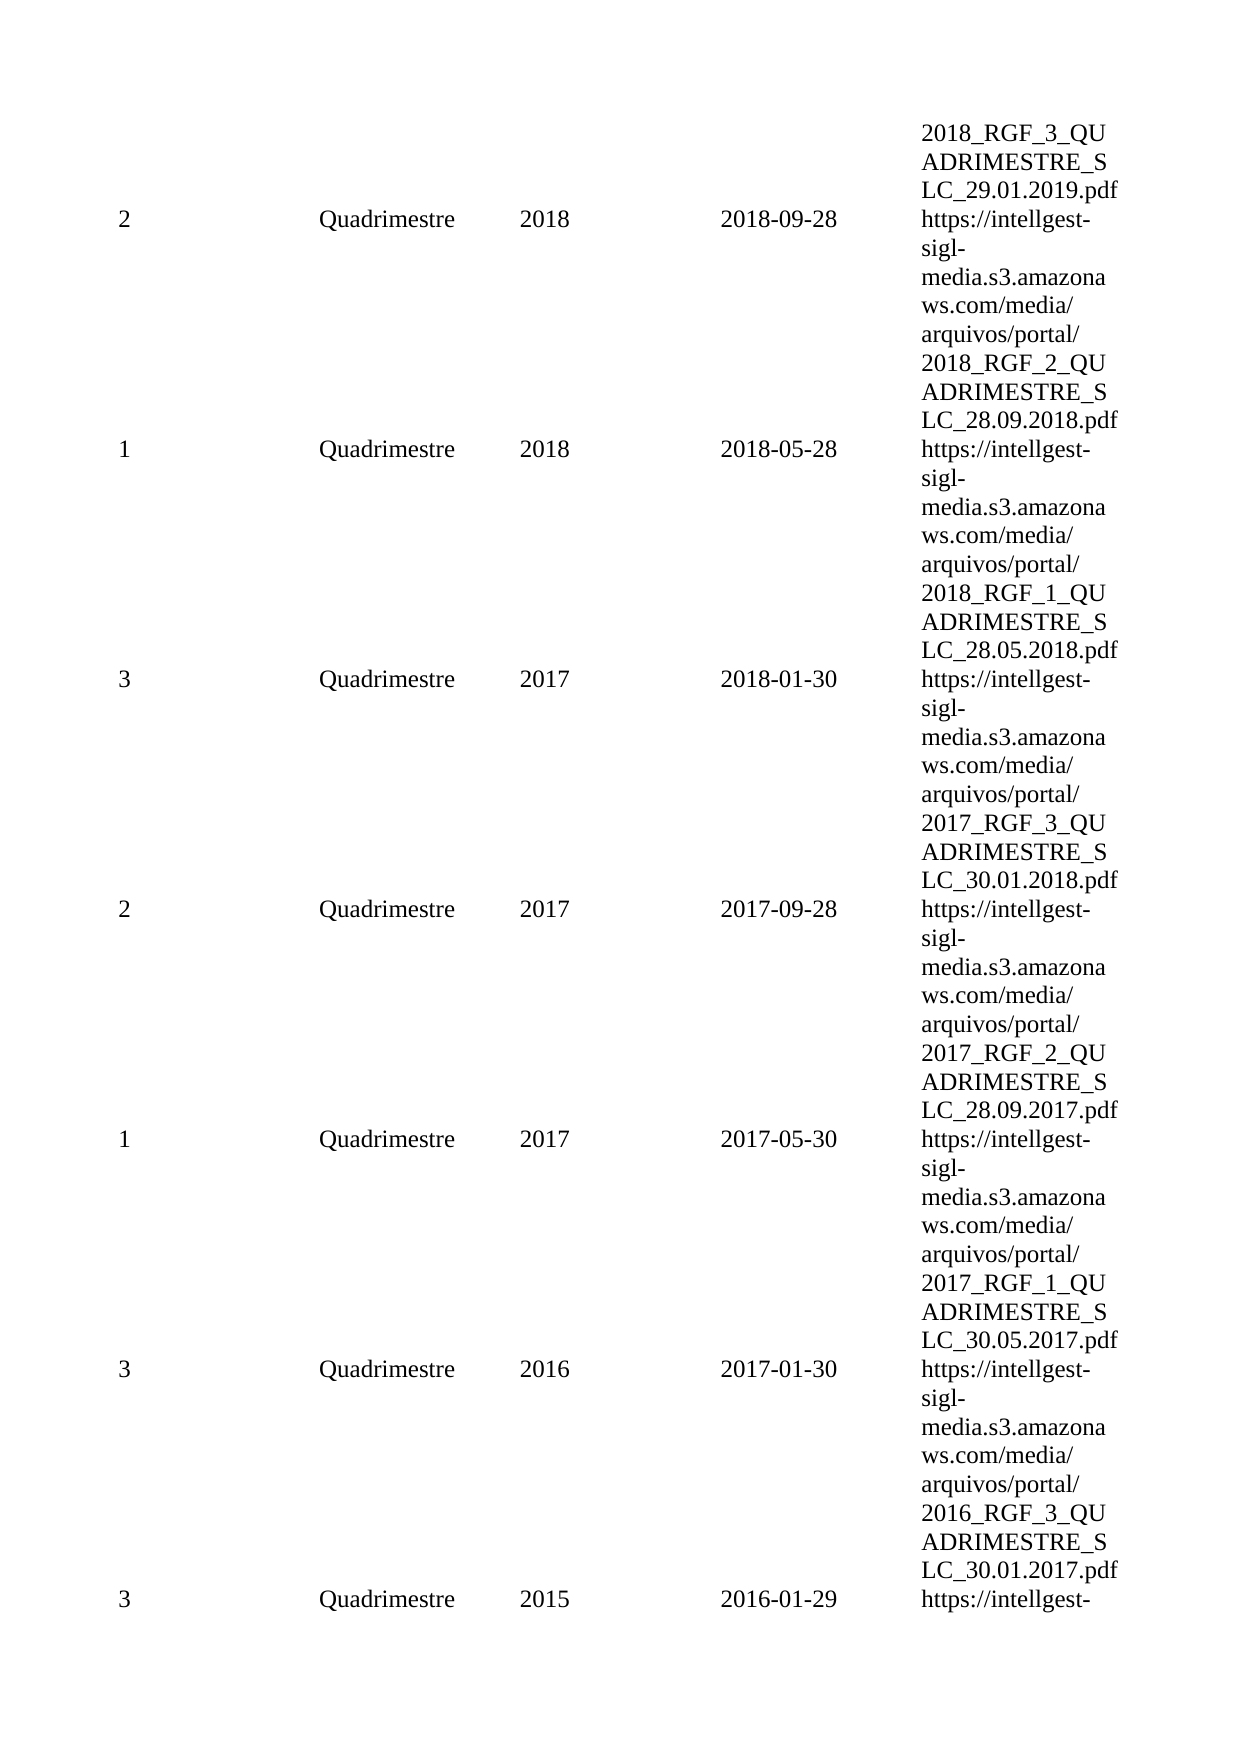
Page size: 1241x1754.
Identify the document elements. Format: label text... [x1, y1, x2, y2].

table_cell 3 [118, 1584, 319, 1613]
table_cell [319, 118, 519, 204]
table_cell 2017-01-30 [720, 1354, 921, 1584]
table_cell https://intellgest-sigl-media.s3.amazonaws.com/media/arquivos/portal/2016_RGF_3_QUADRIMESTRE_SLC_30.01.2017.pdf [921, 1354, 1122, 1584]
table_cell 2017-05-30 [720, 1124, 921, 1354]
table_cell 2018-05-28 [720, 434, 921, 664]
table_cell https://intellgest-sigl-media.s3.amazonaws.com/media/arquivos/portal/2017_RGF_3_QUADRIMESTRE_SLC_30.01.2018.pdf [921, 664, 1122, 894]
table_cell Quadrimestre [319, 664, 519, 894]
table_cell 2018-09-28 [720, 204, 921, 434]
table_cell https://intellgest-sigl-media.s3.amazonaws.com/media/arquivos/portal/2018_RGF_1_QUADRIMESTRE_SLC_28.05.2018.pdf [921, 434, 1122, 664]
table_cell 2018_RGF_3_QUADRIMESTRE_SLC_29.01.2019.pdf [921, 118, 1122, 204]
table_cell 2017 [520, 1124, 720, 1354]
table_cell [720, 118, 921, 204]
table_cell 2016 [520, 1354, 720, 1584]
table_cell [118, 118, 319, 204]
table_cell 2017-09-28 [720, 894, 921, 1124]
table_cell Quadrimestre [319, 894, 519, 1124]
table_cell 1 [118, 1124, 319, 1354]
table_cell Quadrimestre [319, 434, 519, 664]
table_cell Quadrimestre [319, 1584, 519, 1613]
table_cell https://intellgest-sigl-media.s3.amazonaws.com/media/arquivos/portal/2018_RGF_2_QUADRIMESTRE_SLC_28.09.2018.pdf [921, 204, 1122, 434]
table_cell 1 [118, 434, 319, 664]
table_cell https://intellgest-sigl-media.s3.amazonaws.com/media/arquivos/portal/2017_RGF_2_QUADRIMESTRE_SLC_28.09.2017.pdf [921, 894, 1122, 1124]
table_cell [520, 118, 720, 204]
table_cell https://intellgest-sigl-media.s3.amazonaws.com/media/arquivos/portal/2017_RGF_1_QUADRIMESTRE_SLC_30.05.2017.pdf [921, 1124, 1122, 1354]
table_cell 2 [118, 894, 319, 1124]
table_cell 2017 [520, 664, 720, 894]
table_cell 2017 [520, 894, 720, 1124]
table_cell 2018-01-30 [720, 664, 921, 894]
table_cell 2018 [520, 204, 720, 434]
table_cell https://intellgest- [921, 1584, 1122, 1613]
table_cell 2018 [520, 434, 720, 664]
table_cell 2015 [520, 1584, 720, 1613]
table_cell Quadrimestre [319, 1354, 519, 1584]
table_cell 3 [118, 664, 319, 894]
table_cell Quadrimestre [319, 1124, 519, 1354]
table_cell 2016-01-29 [720, 1584, 921, 1613]
table_cell 3 [118, 1354, 319, 1584]
table_cell Quadrimestre [319, 204, 519, 434]
table_cell 2 [118, 204, 319, 434]
